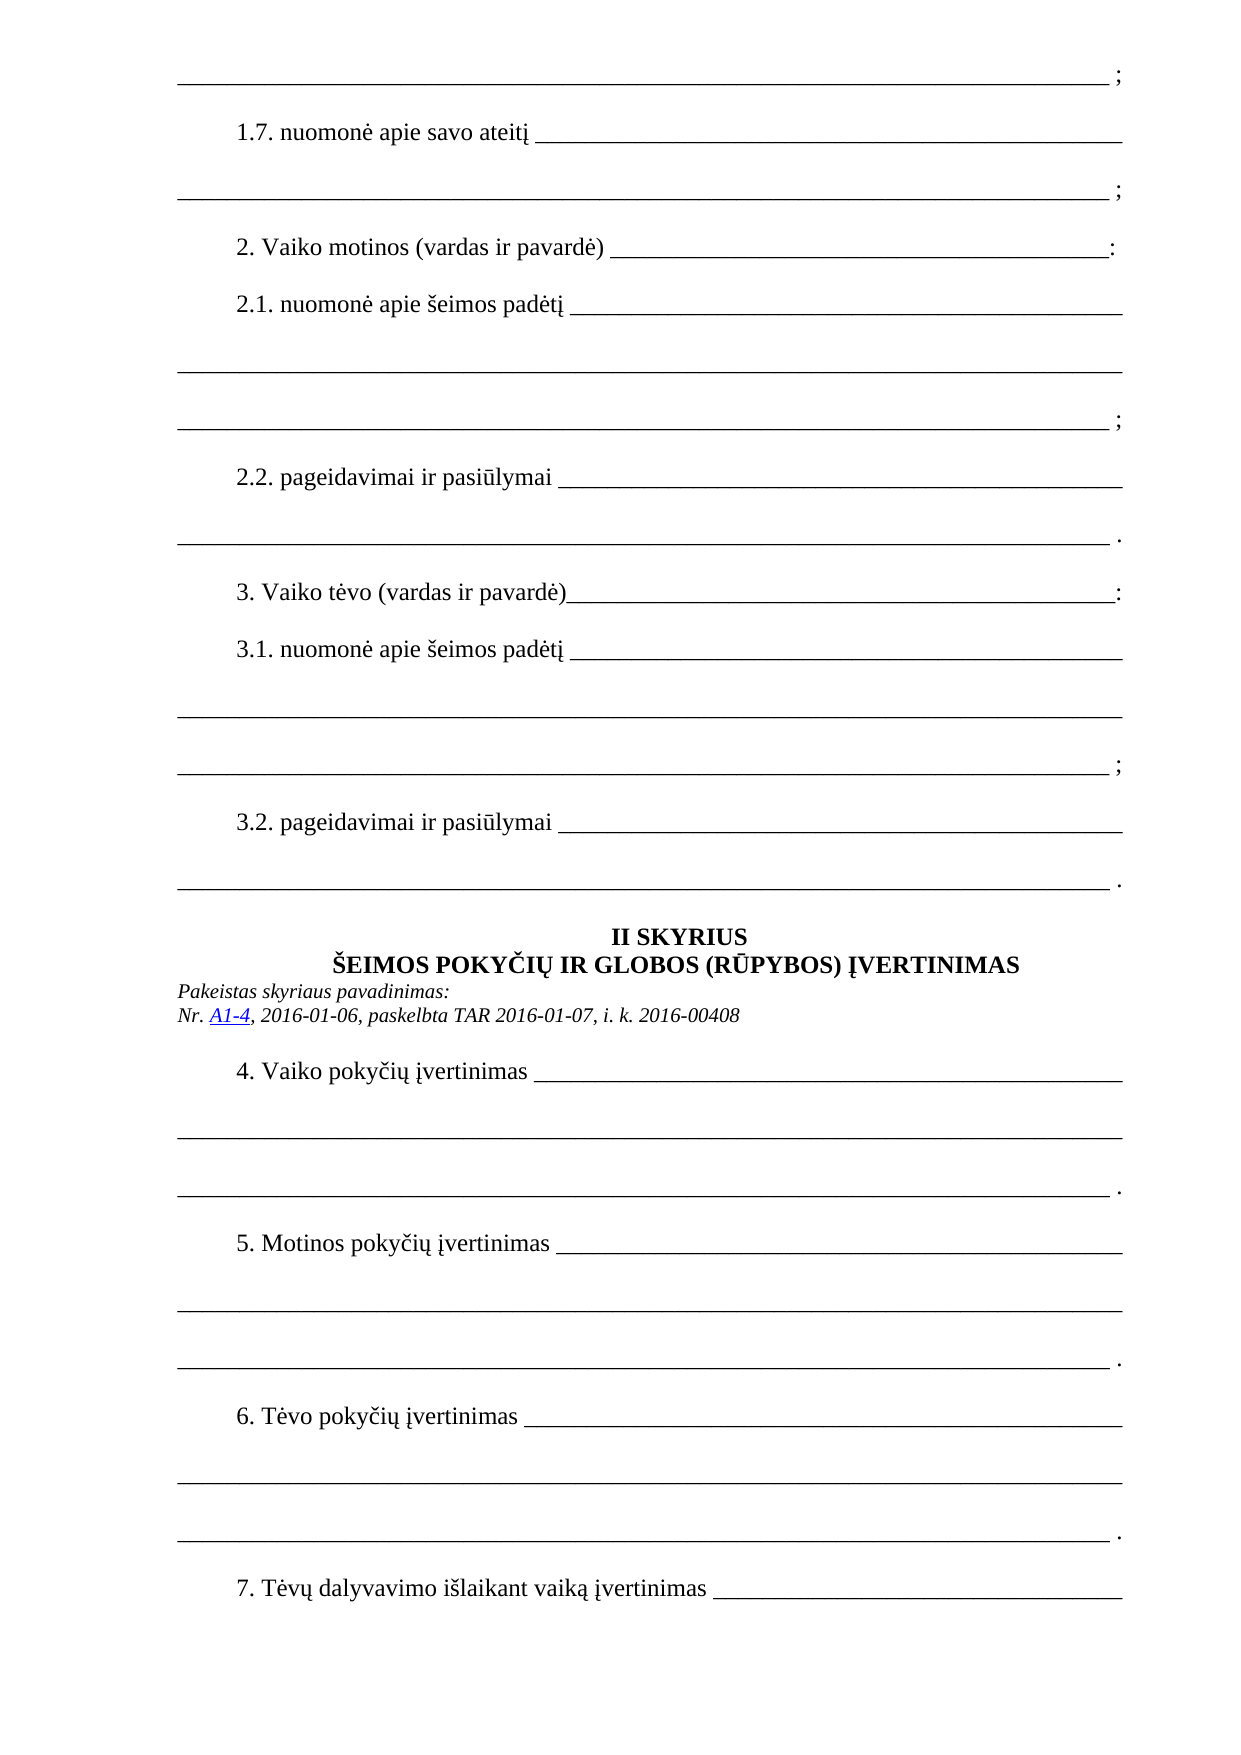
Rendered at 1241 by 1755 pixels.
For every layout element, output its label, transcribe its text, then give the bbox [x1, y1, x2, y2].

text 7. Tėvų dalyvavimo išlaikant vaiką įvertinimas [177, 1573, 1181, 1602]
text _ . [177, 519, 1181, 548]
text _ . [177, 1516, 1181, 1545]
text 2.2. pageidavimai ir pasiūlymai [177, 462, 1181, 490]
text _ . [177, 1171, 1181, 1200]
text II SKYRIUS [177, 922, 1181, 950]
text 3.2. pageidavimai ir pasiūlymai [177, 807, 1181, 835]
text Nr. A1-4, 2016-01-06, paskelbta TAR 2016-01-07, i. k. 2016-00408 [177, 1003, 1181, 1027]
text 5. Motinos pokyčių įvertinimas [177, 1228, 1181, 1257]
text 3. Vaiko tėvo (vardas ir pavardė) : [177, 577, 1181, 605]
text 2.1. nuomonė apie šeimos padėtį [177, 289, 1181, 318]
text _ ; [177, 59, 1181, 88]
text _ [177, 1458, 1181, 1487]
text ŠEIMOS POKYČIŲ IR GLOBOS (RŪPYBOS) ĮVERTINIMAS [177, 950, 1181, 979]
text _ . [177, 1343, 1181, 1372]
text 4. Vaiko pokyčių įvertinimas [177, 1056, 1181, 1085]
text 3.1. nuomonė apie šeimos padėtį [177, 634, 1181, 663]
text _ [177, 1286, 1181, 1315]
text 2. Vaiko motinos (vardas ir pavardė) : [177, 232, 1181, 260]
text _ [177, 692, 1181, 720]
text 6. Tėvo pokyčių įvertinimas [177, 1401, 1181, 1430]
text _ . [177, 864, 1181, 893]
text _ [177, 1113, 1181, 1142]
text _ ; [177, 404, 1181, 433]
text Pakeistas skyriaus pavadinimas: [177, 979, 1181, 1003]
text _ ; [177, 174, 1181, 203]
text _ ; [177, 749, 1181, 778]
text _ [177, 347, 1181, 375]
text 1.7. nuomonė apie savo ateitį [177, 117, 1181, 145]
